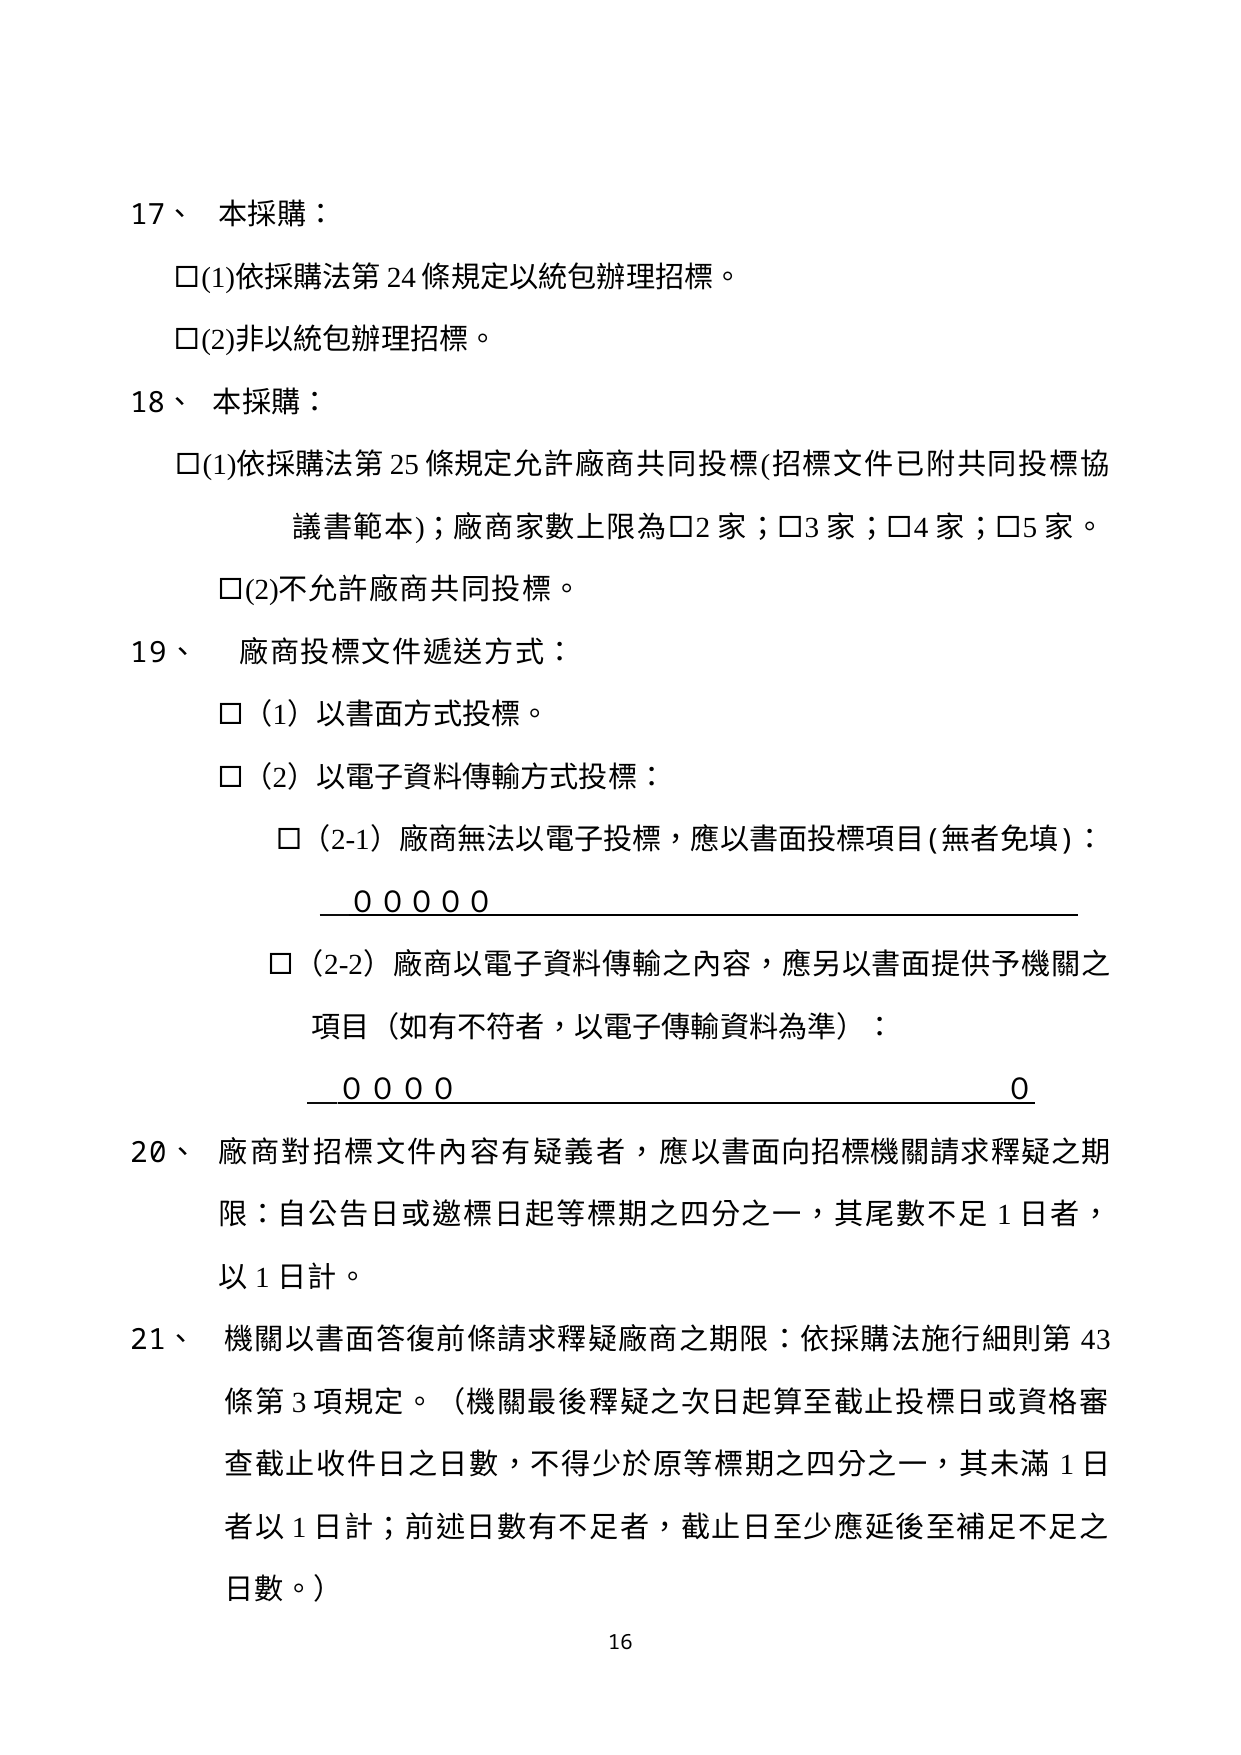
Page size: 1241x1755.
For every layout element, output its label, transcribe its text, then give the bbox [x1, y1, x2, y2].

text （1）以書面方式投標。 [217, 670, 1110, 733]
text (1)依採購法第24條規定以統包辦理招標。 [130, 233, 1110, 295]
text ０００００ [217, 858, 1110, 920]
text （2）以電子資料傳輸方式投標： [217, 733, 1110, 795]
text （2-2）廠商以電子資料傳輸之內容，應另以書面提供予機關之項目（如有不符者，以電子傳輸資料為準）： [267, 920, 1110, 1045]
list 廠商投標文件遞送方式： [130, 608, 1110, 670]
text （2-1）廠商無法以電子投標，應以書面投標項目(無者免填)： [217, 795, 1110, 858]
text ００００ ０ [189, 1045, 1110, 1108]
text (2)非以統包辦理招標。 [130, 295, 1110, 358]
list 本採購： [130, 358, 1110, 420]
text (2)不允許廠商共同投標。 [217, 545, 1110, 608]
list 本採購： [130, 170, 1110, 233]
text (1)依採購法第25條規定允許廠商共同投標(招標文件已附共同投標協議書範本)；廠商家數上限為2家；3家；4家；5家。 [130, 420, 1110, 545]
list 廠商對招標文件內容有疑義者，應以書面向招標機關請求釋疑之期限：自公告日或邀標日起等標期之四分之一，其尾數不足1日者，以1日計。 [130, 1108, 1110, 1295]
list 機關以書面答復前條請求釋疑廠商之期限：依採購法施行細則第43條第3項規定。（機關最後釋疑之次日起算至截止投標日或資格審查截止收件日之日數，不得少於原等標期之四分之一，其未滿1日者以1日計；前述日數有不足者，截止日至少應延後至補足不足之日數。） [130, 1295, 1110, 1608]
